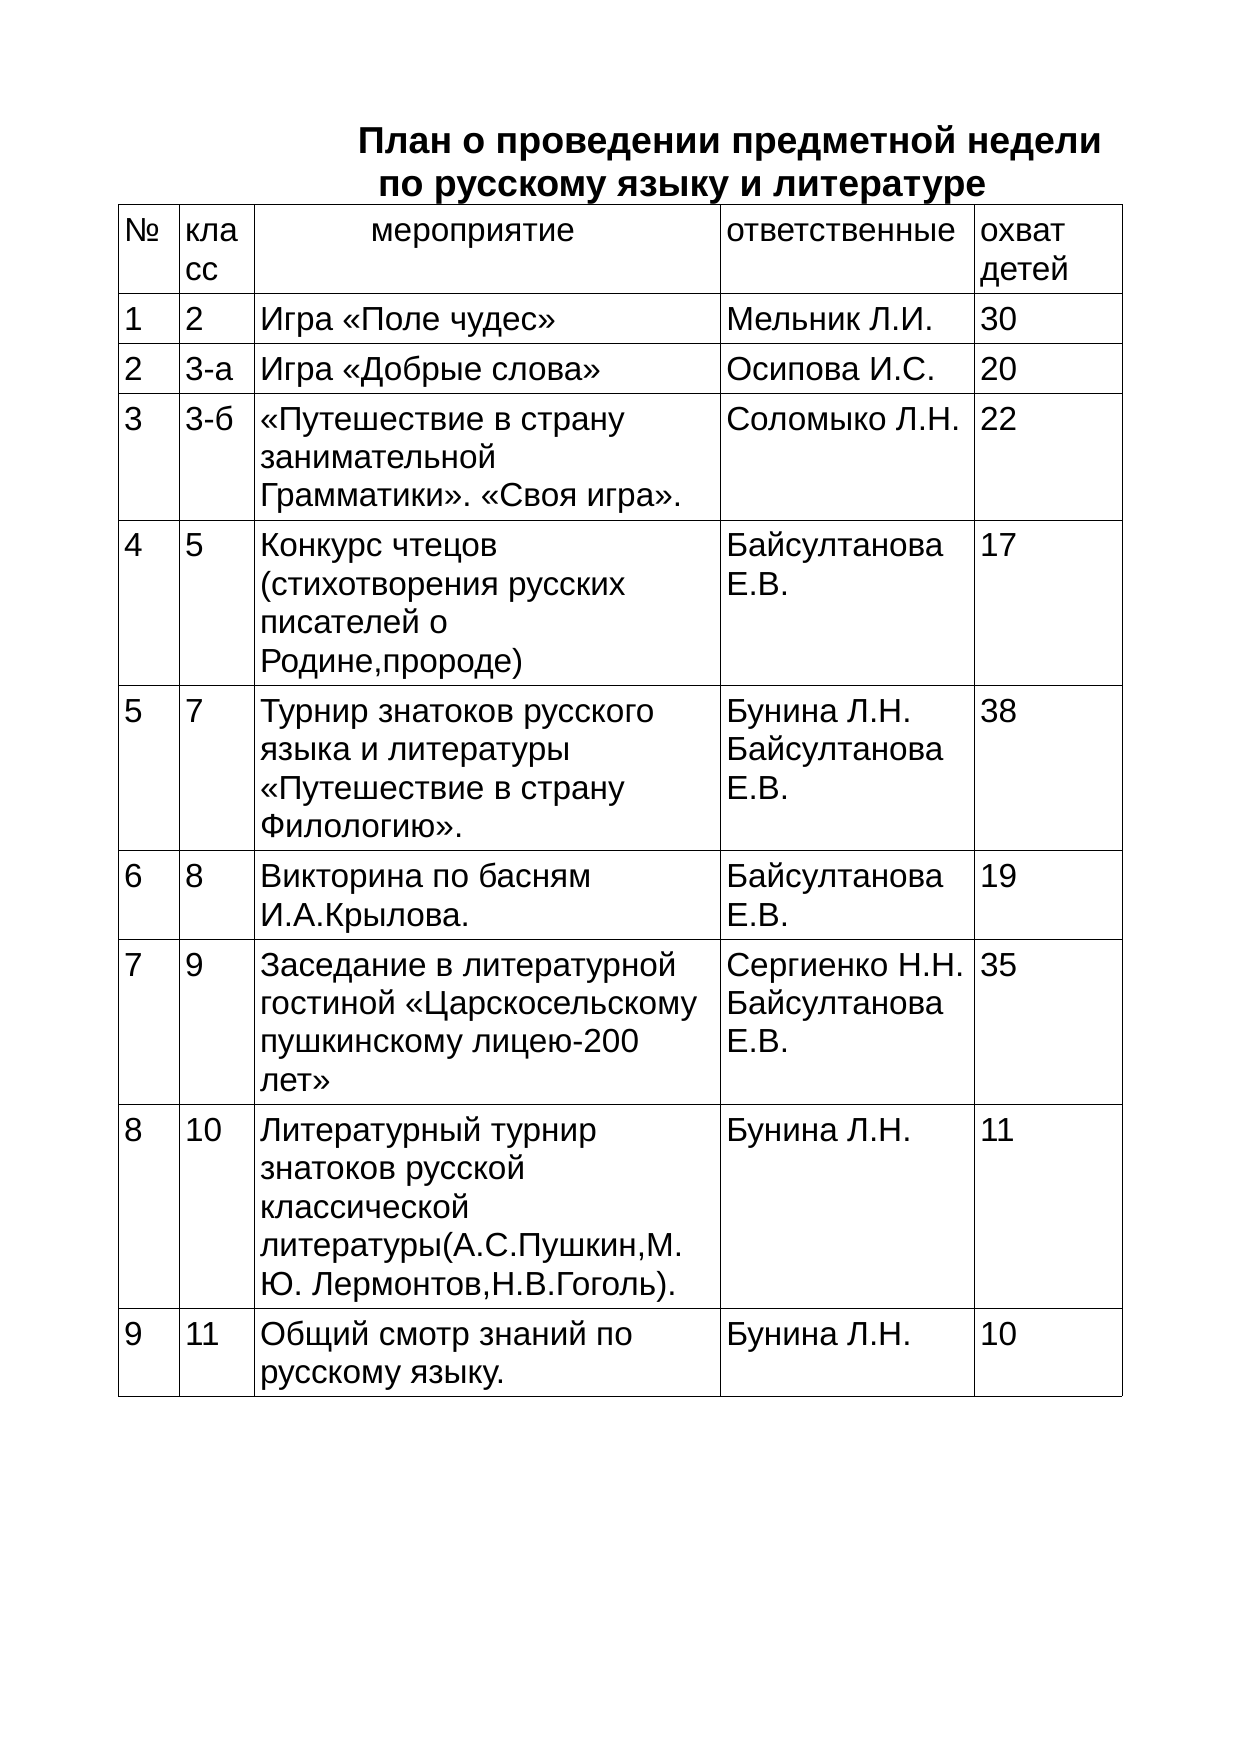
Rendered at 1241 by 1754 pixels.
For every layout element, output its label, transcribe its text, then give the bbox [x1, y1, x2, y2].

table_header № [119, 205, 179, 293]
table_header охват детей [975, 205, 1122, 293]
table_cell Викторина по басням И.А.Крылова. [255, 851, 720, 939]
table_cell 4 [119, 521, 179, 685]
table_cell Заседание в литературной гостиной «Царскосельскому пушкинскому лицею-200 лет» [255, 940, 720, 1104]
table_cell 5 [119, 686, 179, 850]
table_cell 38 [975, 686, 1122, 850]
table_header класс [180, 205, 254, 293]
table_cell Литературный турнир знатоков русской классической литературы(А.С.Пушкин,М.Ю. Лермонтов,Н.В.Гоголь). [255, 1105, 720, 1308]
table_cell Конкурс чтецов (стихотворения русских писателей о Родине,пророде) [255, 521, 720, 685]
table_cell 9 [119, 1309, 179, 1396]
table_cell Сергиенко Н.Н. Байсултанова Е.В. [721, 940, 974, 1104]
table_cell 11 [975, 1105, 1122, 1308]
table_cell 11 [180, 1309, 254, 1396]
table_cell 22 [975, 394, 1122, 520]
table_cell 3 [119, 394, 179, 520]
table_cell Байсултанова Е.В. [721, 851, 974, 939]
table_cell 7 [119, 940, 179, 1104]
table_cell 8 [119, 1105, 179, 1308]
text План о проведении предметной недели [118, 118, 1122, 161]
table_cell 8 [180, 851, 254, 939]
table_cell Бунина Л.Н. [721, 1309, 974, 1396]
table_cell 10 [180, 1105, 254, 1308]
table_cell Байсултанова Е.В. [721, 521, 974, 685]
table_cell 20 [975, 344, 1122, 393]
table_cell 6 [119, 851, 179, 939]
table_cell 5 [180, 521, 254, 685]
table_header мероприятие [255, 205, 720, 293]
table_cell 2 [119, 344, 179, 393]
table_cell 1 [119, 294, 179, 343]
table_cell Игра «Добрые слова» [255, 344, 720, 393]
table_cell 9 [180, 940, 254, 1104]
table_cell 7 [180, 686, 254, 850]
table_cell Соломыко Л.Н. [721, 394, 974, 520]
text по русскому языку и литературе [118, 161, 1122, 204]
table_cell Общий смотр знаний по русскому языку. [255, 1309, 720, 1396]
table_cell «Путешествие в страну занимательной Грамматики». «Своя игра». [255, 394, 720, 520]
table_cell 3-а [180, 344, 254, 393]
table_cell Бунина Л.Н. Байсултанова Е.В. [721, 686, 974, 850]
table_cell Бунина Л.Н. [721, 1105, 974, 1308]
table_cell 30 [975, 294, 1122, 343]
table_cell Осипова И.С. [721, 344, 974, 393]
table_cell 3-б [180, 394, 254, 520]
table_cell 17 [975, 521, 1122, 685]
table_cell 19 [975, 851, 1122, 939]
table_cell 2 [180, 294, 254, 343]
table_cell 35 [975, 940, 1122, 1104]
table_cell Игра «Поле чудес» [255, 294, 720, 343]
table_header ответственные [721, 205, 974, 293]
table_cell Турнир знатоков русского языка и литературы «Путешествие в страну Филологию». [255, 686, 720, 850]
table_cell Мельник Л.И. [721, 294, 974, 343]
table_cell 10 [975, 1309, 1122, 1396]
